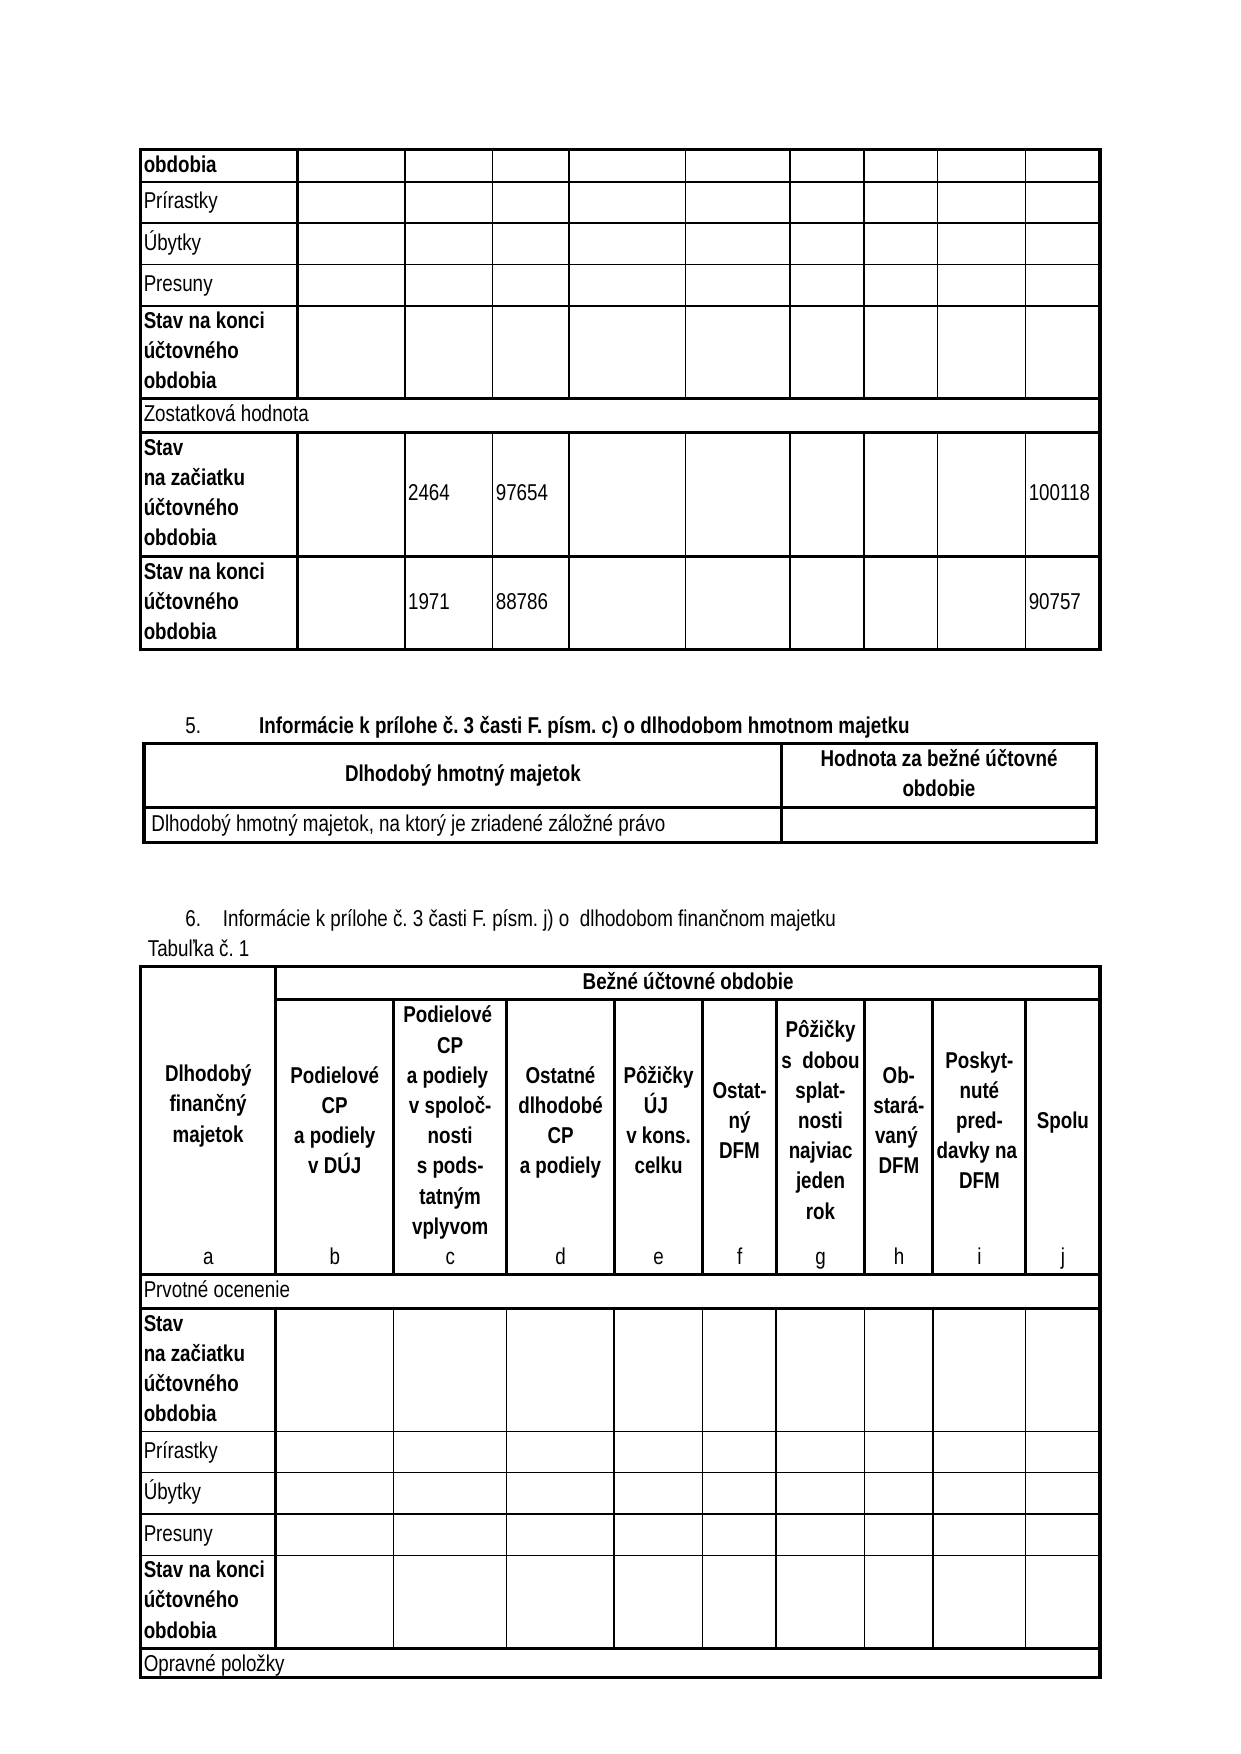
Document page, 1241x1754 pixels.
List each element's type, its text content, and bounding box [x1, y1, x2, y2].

table_cell [570, 307, 685, 397]
table_cell [865, 307, 937, 397]
table_cell [299, 151, 404, 181]
table_cell [615, 1310, 702, 1431]
table_cell e [616, 1243, 701, 1273]
table_cell [686, 558, 789, 648]
table_cell Úbytky [142, 1473, 274, 1513]
list Informácie k prílohe č. 3 časti F. písm. j) o dlhodobom finančnom majetku [185, 904, 1093, 931]
table_cell [777, 1432, 864, 1472]
table_cell Prírastky [142, 1432, 274, 1472]
table_cell [1026, 1515, 1098, 1554]
table_cell [865, 434, 937, 554]
table_cell Pôžičky ÚJ v kons. celku [616, 1001, 701, 1243]
table_cell [406, 224, 492, 264]
table_cell [865, 265, 937, 305]
table_header Bežné účtovné obdobie [277, 968, 1098, 998]
table_cell [406, 151, 492, 181]
table_cell Zostatková hodnota [142, 400, 1098, 431]
table_cell [865, 1556, 932, 1647]
table_cell d [508, 1243, 613, 1273]
table_cell [686, 434, 789, 554]
table_cell [791, 434, 863, 554]
table_cell [570, 151, 685, 181]
table_cell f [704, 1243, 775, 1273]
table_cell [507, 1515, 613, 1554]
table_cell b [277, 1243, 392, 1273]
table_cell Dlhodobý hmotný majetok, na ktorý je zriadené záložné právo [146, 809, 780, 841]
table_cell [1026, 224, 1098, 264]
table_cell [865, 1515, 932, 1554]
table_cell [791, 558, 863, 648]
table_cell [299, 434, 404, 554]
table_cell 88786 [493, 558, 568, 648]
table_cell Pôžičky s dobou splat-nosti najviac jeden rok [778, 1001, 863, 1243]
table_cell a [142, 1243, 274, 1273]
table_cell [703, 1556, 775, 1647]
table_cell g [778, 1243, 863, 1273]
table_cell [777, 1556, 864, 1647]
table_cell i [934, 1243, 1024, 1273]
table_cell [493, 307, 568, 397]
table_cell 2464 [406, 434, 492, 554]
table_cell [865, 558, 937, 648]
table_cell 90757 [1026, 558, 1098, 648]
table_cell [934, 1432, 1025, 1472]
table_cell [570, 434, 685, 554]
table_header Dlhodobý hmotný majetok [146, 745, 780, 806]
table_cell Presuny [142, 265, 296, 305]
table_cell Stav na začiatku účtovného obdobia [142, 434, 296, 554]
table_cell [777, 1310, 864, 1431]
table_header Hodnota za bežné účtovné obdobie [783, 745, 1095, 806]
table_cell [299, 558, 404, 648]
table_cell [865, 1473, 932, 1513]
table_cell [1026, 1556, 1098, 1647]
text Tabuľka č. 1 [148, 935, 1093, 961]
table_cell [703, 1432, 775, 1472]
table_cell [703, 1310, 775, 1431]
table_cell [783, 809, 1095, 841]
table_cell [507, 1310, 613, 1431]
table_cell Stav na začiatku účtovného obdobia [142, 1310, 274, 1431]
table_cell [1026, 1432, 1098, 1472]
table_cell [791, 307, 863, 397]
table_cell [299, 224, 404, 264]
table_cell Prvotné ocenenie [142, 1276, 1098, 1307]
table_cell [394, 1473, 506, 1513]
table_cell [938, 434, 1025, 554]
table_cell [277, 1310, 393, 1431]
table_cell [507, 1473, 613, 1513]
table_cell [865, 224, 937, 264]
table_cell [406, 183, 492, 222]
table_cell [615, 1473, 702, 1513]
table_cell [406, 265, 492, 305]
table_cell Spolu [1027, 1001, 1098, 1243]
table_cell [277, 1432, 393, 1472]
table_cell 97654 [493, 434, 568, 554]
table_cell [1026, 265, 1098, 305]
table_cell [934, 1310, 1025, 1431]
table_cell [934, 1556, 1025, 1647]
table_cell [938, 224, 1025, 264]
table_cell [938, 183, 1025, 222]
table_cell obdobia [142, 151, 296, 181]
table_cell [686, 224, 789, 264]
table_cell [615, 1556, 702, 1647]
table_cell [686, 307, 789, 397]
table_cell [934, 1515, 1025, 1554]
table_cell [493, 183, 568, 222]
table_cell [394, 1432, 506, 1472]
table_cell [703, 1473, 775, 1513]
table_cell j [1027, 1243, 1098, 1273]
table_cell [686, 183, 789, 222]
table_cell [299, 183, 404, 222]
table_cell [865, 1432, 932, 1472]
table_cell [277, 1473, 393, 1513]
table_cell Podielové CP a podiely v spoloč-nosti s pods-tatným vplyvom [395, 1001, 505, 1243]
table_cell [493, 151, 568, 181]
table_cell [1026, 1310, 1098, 1431]
table_cell [507, 1432, 613, 1472]
table_cell [493, 224, 568, 264]
table_cell [507, 1556, 613, 1647]
table_cell [570, 265, 685, 305]
table_cell [394, 1310, 506, 1431]
table_cell [277, 1515, 393, 1554]
table_header Dlhodobý finančný majetok [142, 968, 274, 1243]
table_cell [299, 307, 404, 397]
table_cell c [395, 1243, 505, 1273]
table_cell [791, 183, 863, 222]
table_cell 1971 [406, 558, 492, 648]
table_cell [1026, 183, 1098, 222]
table_cell Stav na konci účtovného obdobia [142, 558, 296, 648]
table_cell [570, 183, 685, 222]
table_cell [493, 265, 568, 305]
table_cell [703, 1515, 775, 1554]
table_cell [791, 265, 863, 305]
table_cell [299, 265, 404, 305]
table_cell [394, 1556, 506, 1647]
table_cell [791, 224, 863, 264]
table_cell [934, 1473, 1025, 1513]
table_cell [865, 151, 937, 181]
table_cell Ostatné dlhodobé CP a podiely [508, 1001, 613, 1243]
table_cell [1026, 1473, 1098, 1513]
table_cell [938, 151, 1025, 181]
table_cell [938, 558, 1025, 648]
list Informácie k prílohe č. 3 časti F. písm. c) o dlhodobom hmotnom majetku [185, 712, 1093, 738]
table_cell [791, 151, 863, 181]
table_cell [394, 1515, 506, 1554]
table_cell [570, 558, 685, 648]
table_cell 100118 [1026, 434, 1098, 554]
table_cell [570, 224, 685, 264]
table_cell Prírastky [142, 183, 296, 222]
table_cell Podielové CP a podiely v DÚJ [277, 1001, 392, 1243]
table_cell [865, 1310, 932, 1431]
table_cell [777, 1515, 864, 1554]
table_cell [615, 1515, 702, 1554]
table_cell [938, 265, 1025, 305]
table_cell Poskyt-nuté pred-davky na DFM [934, 1001, 1024, 1243]
table_cell [938, 307, 1025, 397]
table_cell h [866, 1243, 931, 1273]
table_cell [777, 1473, 864, 1513]
table_cell [686, 265, 789, 305]
table_cell [406, 307, 492, 397]
table_cell [686, 151, 789, 181]
table_cell [615, 1432, 702, 1472]
table_cell Presuny [142, 1515, 274, 1554]
table_cell Ostat-ný DFM [704, 1001, 775, 1243]
table_cell [277, 1556, 393, 1647]
table_cell Úbytky [142, 224, 296, 264]
table_cell Ob-stará-vaný DFM [866, 1001, 931, 1243]
table_cell Stav na konci účtovného obdobia [142, 307, 296, 397]
table_cell Opravné položky [142, 1650, 1098, 1676]
table_cell [1026, 151, 1098, 181]
table_cell [1026, 307, 1098, 397]
table_cell [865, 183, 937, 222]
table_cell Stav na konci účtovného obdobia [142, 1556, 274, 1647]
